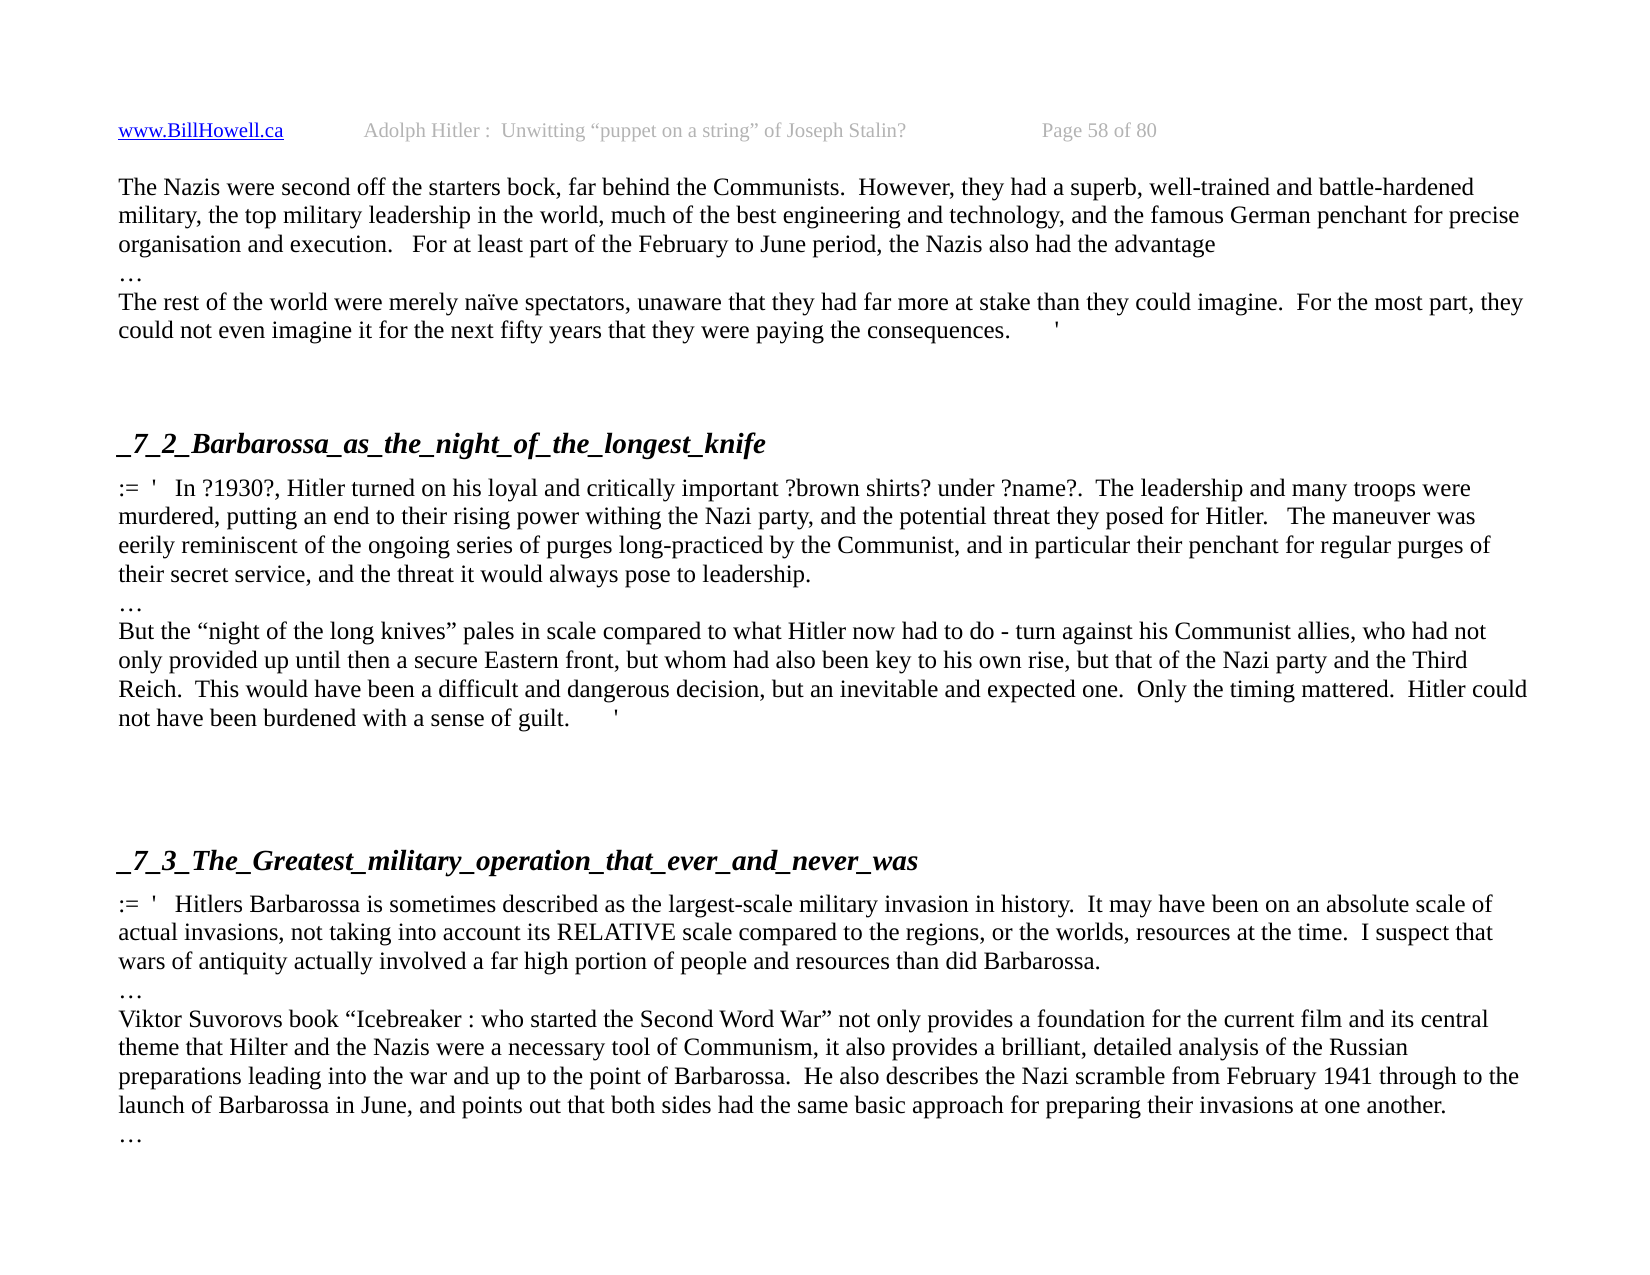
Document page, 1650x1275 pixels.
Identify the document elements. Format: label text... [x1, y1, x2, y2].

text := ' Hitlers Barbarossa is sometimes described as the largest-scale military invasion in history. It may have been on an absolute scale of actual invasions, not taking into account its RELATIVE scale compared to the regions, or the worlds, resources at the time. I suspect that wars of antiquity actually involved a far high portion of people and resources than did Barbarossa. [118, 889, 1532, 975]
text := ' In ?1930?, Hitler turned on his loyal and critically important ?brown shirts? under ?name?. The leadership and many troops were murdered, putting an end to their rising power withing the Nazi party, and the potential threat they posed for Hitler. The maneuver was eerily reminiscent of the ongoing series of purges long-practiced by the Communist, and in particular their penchant for regular purges of their secret service, and the threat it would always pose to leadership. [118, 473, 1532, 588]
subtitle _7_2_Barbarossa_as_the_night_of_the_longest_knife [118, 427, 1532, 460]
text … [118, 258, 1532, 287]
text The Nazis were second off the starters bock, far behind the Communists. However, they had a superb, well-trained and battle-hardened military, the top military leadership in the world, much of the best engineering and technology, and the famous German penchant for precise organisation and execution. For at least part of the February to June period, the Nazis also had the advantage [118, 172, 1532, 258]
text … [118, 1119, 1532, 1147]
text Viktor Suvorovs book “Icebreaker : who started the Second Word War” not only provides a foundation for the current film and its central theme that Hilter and the Nazis were a necessary tool of Communism, it also provides a brilliant, detailed analysis of the Russian preparations leading into the war and up to the point of Barbarossa. He also describes the Nazi scramble from February 1941 through to the launch of Barbarossa in June, and points out that both sides had the same basic approach for preparing their invasions at one another. [118, 1004, 1532, 1119]
text But the “night of the long knives” pales in scale compared to what Hitler now had to do - turn against his Communist allies, who had not only provided up until then a secure Eastern front, but whom had also been key to his own rise, but that of the Nazi party and the Third Reich. This would have been a difficult and dangerous decision, but an inevitable and expected one. Only the timing mattered. Hitler could not have been burdened with a sense of guilt. ' [118, 616, 1532, 731]
subtitle _7_3_The_Greatest_military_operation_that_ever_and_never_was [118, 843, 1532, 876]
text … [118, 588, 1532, 616]
text The rest of the world were merely naïve spectators, unaware that they had far more at stake than they could imagine. For the most part, they could not even imagine it for the next fifty years that they were paying the consequences. ' [118, 287, 1532, 344]
text … [118, 975, 1532, 1004]
